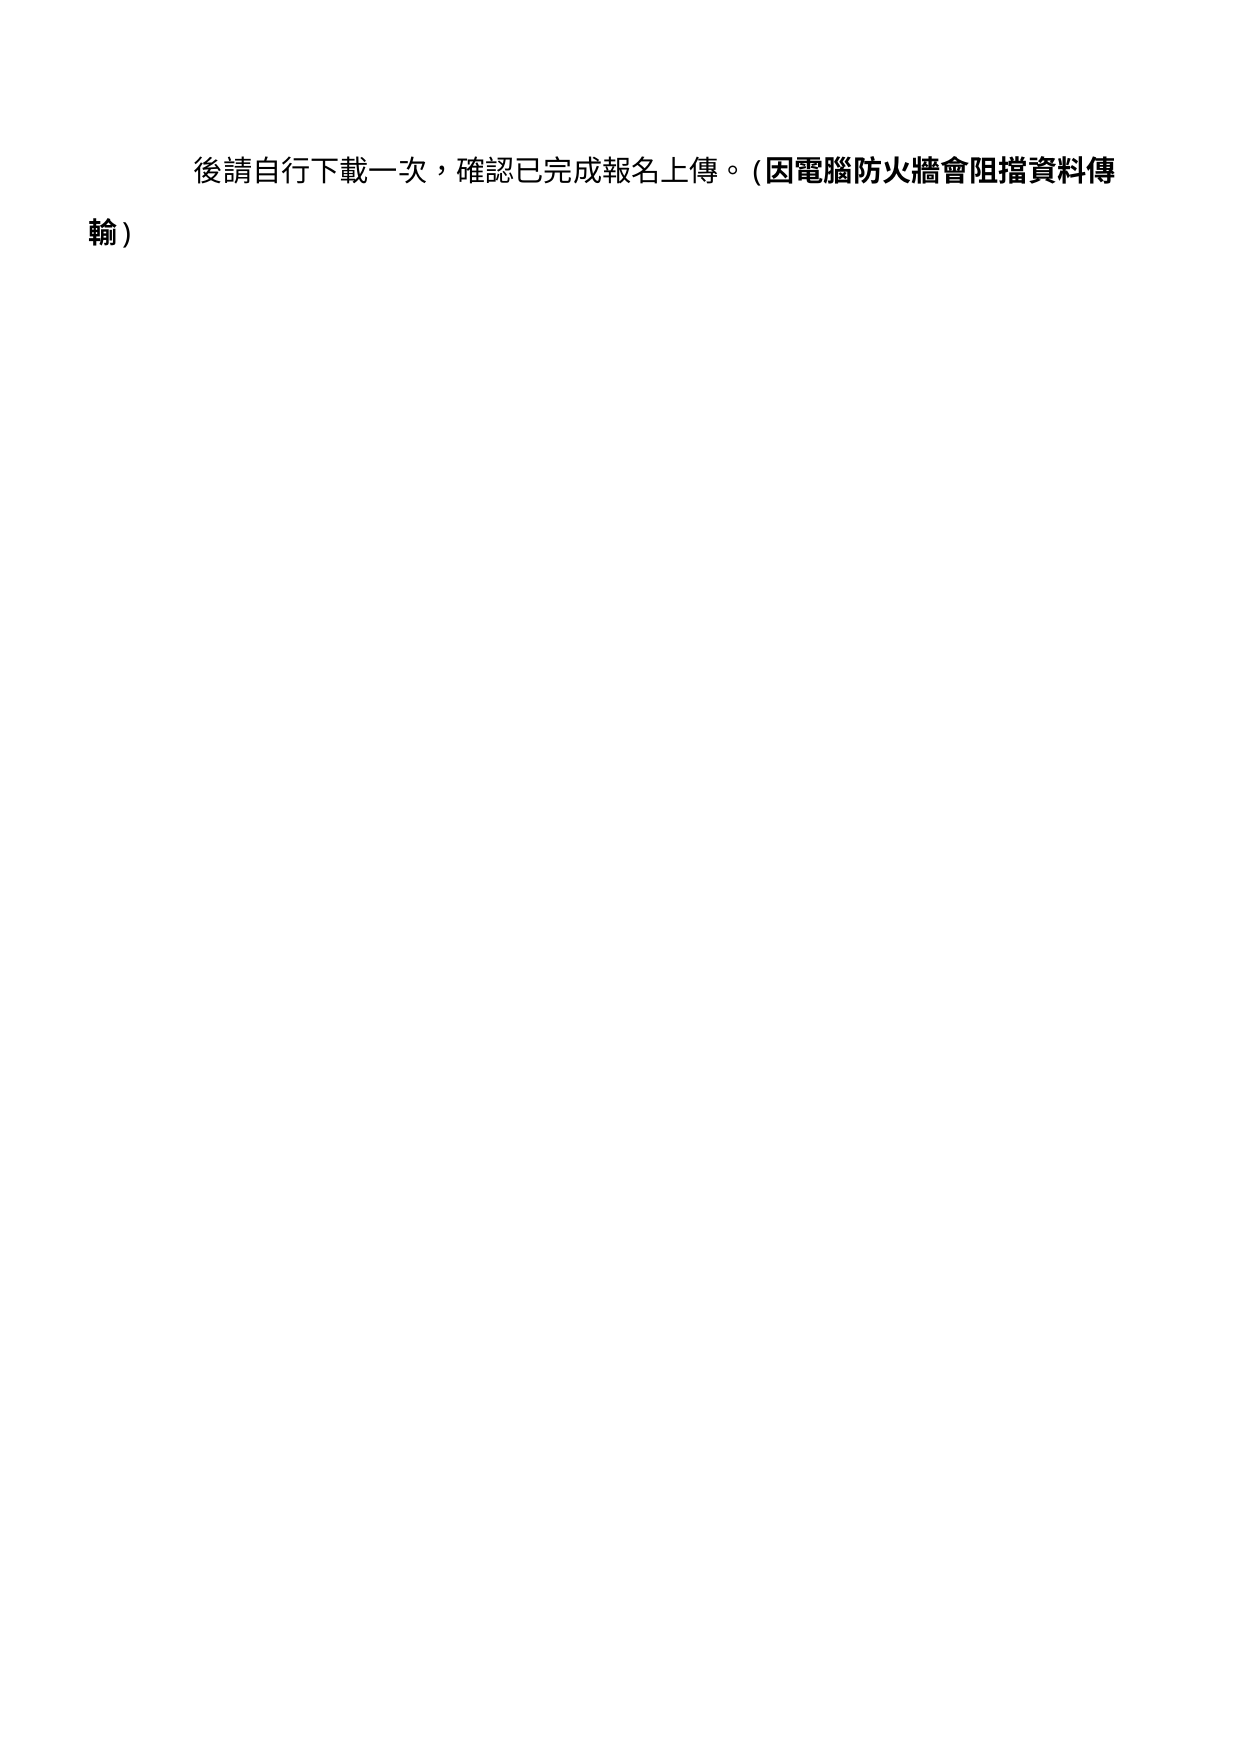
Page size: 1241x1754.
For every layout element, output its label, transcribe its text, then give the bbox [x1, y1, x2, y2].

text 後請自行下載一次，確認已完成報名上傳。(因電腦防火牆會阻擋資料傳輸) [89, 127, 1152, 252]
